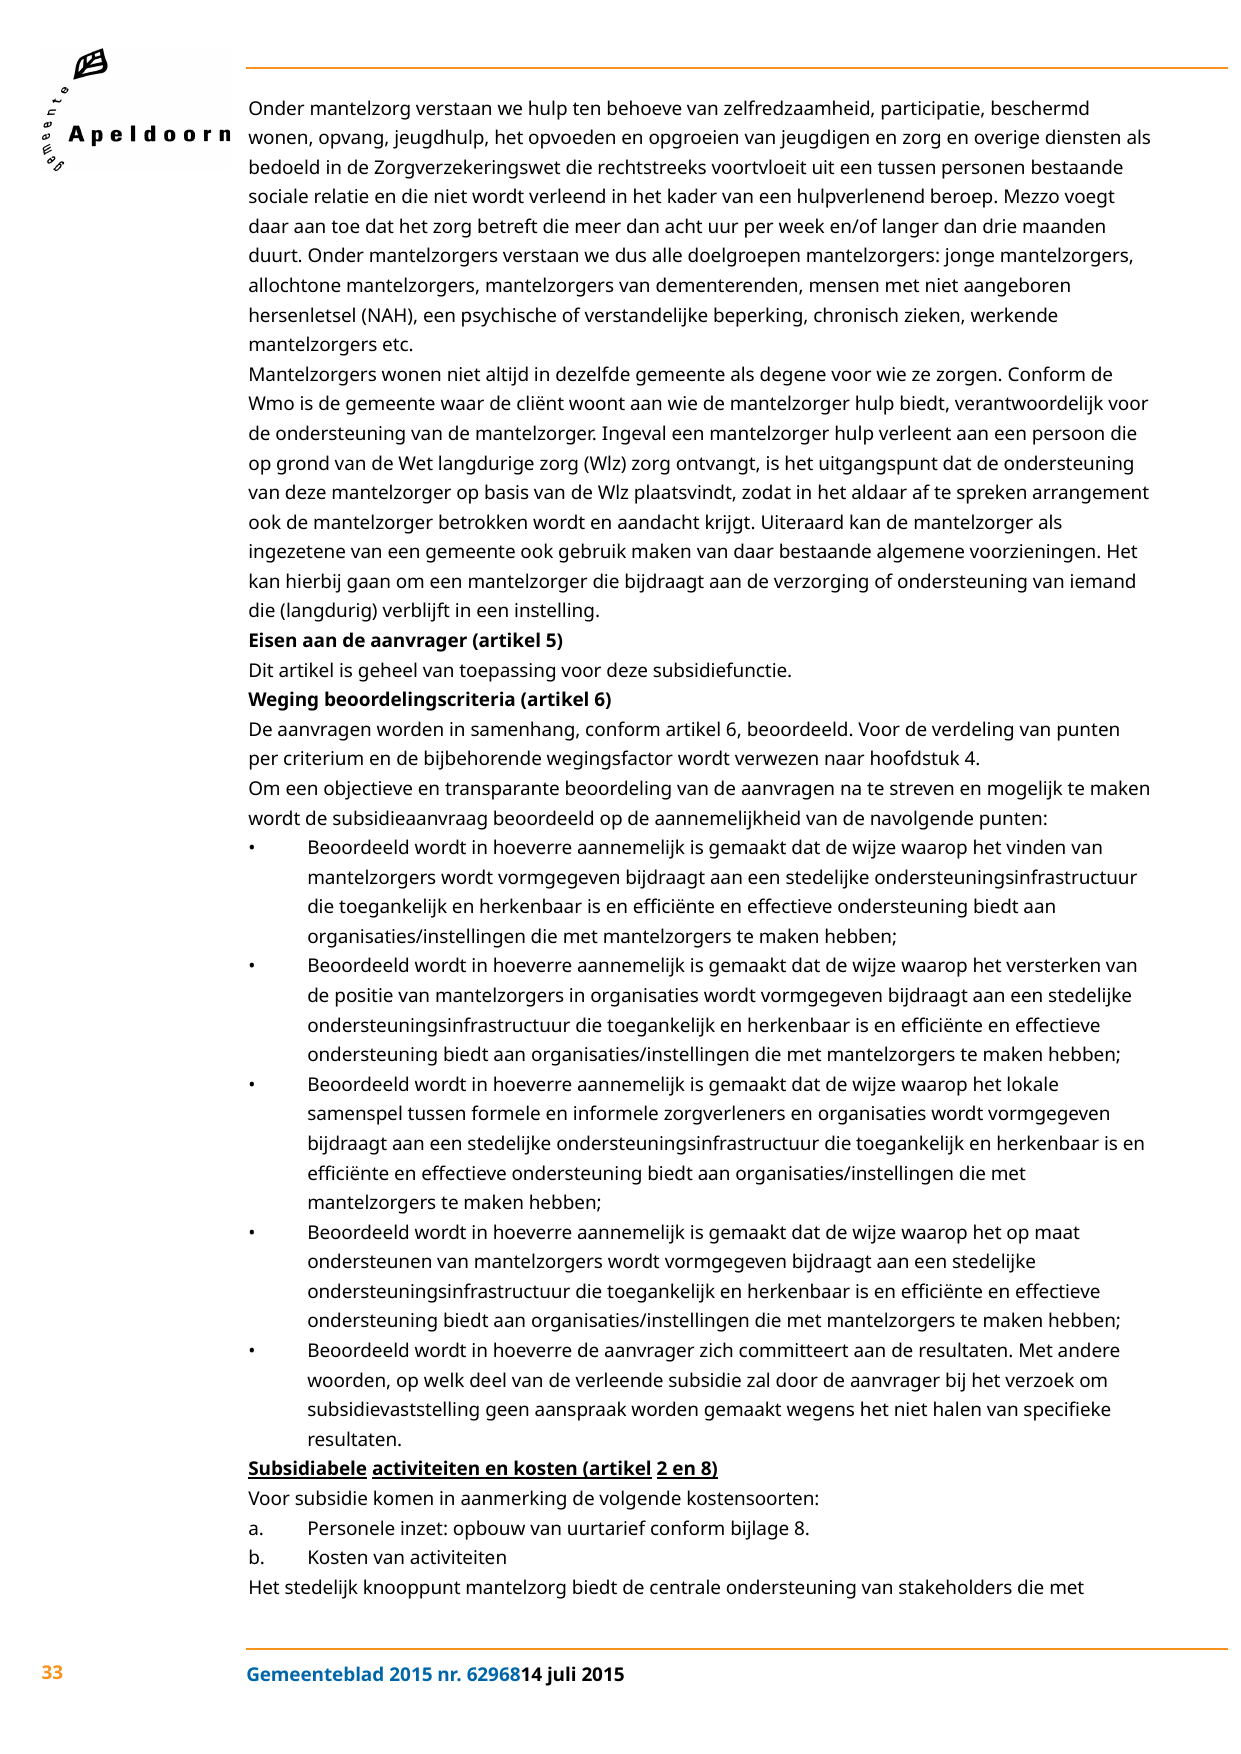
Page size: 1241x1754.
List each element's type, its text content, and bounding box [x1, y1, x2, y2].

list Beoordeeld wordt in hoeverre aannemelijk is gemaakt dat de wijze waarop het versterken van de positie van mantelzorgers in organisaties wordt vormgegeven bijdraagt aan een stedelijke ondersteuningsinfrastructuur die toegankelijk en herkenbaar is en efficiënte en effectieve ondersteuning biedt aan organisaties/instellingen die met mantelzorgers te maken hebben; [248, 953, 1152, 1067]
text Weging beoordelingscriteria (artikel 6) [248, 686, 1152, 712]
text Om een objectieve en transparante beoordeling van de aanvragen na te streven en mogelijk te maken wordt de subsidieaanvraag beoordeeld op de aannemelijkheid van de navolgende punten: [248, 775, 1152, 831]
text Subsidiabele activiteiten en kosten (artikel 2 en 8) [248, 1456, 1152, 1481]
text Eisen aan de aanvrager (artikel 5) [248, 627, 1152, 653]
list Personele inzet: opbouw van uurtarief conform bijlage 8. [248, 1515, 1152, 1541]
text Het stedelijk knooppunt mantelzorg biedt de centrale ondersteuning van stakeholders die met [248, 1574, 1152, 1600]
picture [41, 47, 231, 172]
list Beoordeeld wordt in hoeverre aannemelijk is gemaakt dat de wijze waarop het lokale samenspel tussen formele en informele zorgverleners en organisaties wordt vormgegeven bijdraagt aan een stedelijke ondersteuningsinfrastructuur die toegankelijk en herkenbaar is en efficiënte en effectieve ondersteuning biedt aan organisaties/instellingen die met mantelzorgers te maken hebben; [248, 1071, 1152, 1215]
list Beoordeeld wordt in hoeverre aannemelijk is gemaakt dat de wijze waarop het vinden van mantelzorgers wordt vormgegeven bijdraagt aan een stedelijke ondersteuningsinfrastructuur die toegankelijk en herkenbaar is en efficiënte en effectieve ondersteuning biedt aan organisaties/instellingen die met mantelzorgers te maken hebben; [248, 834, 1152, 949]
text Mantelzorgers wonen niet altijd in dezelfde gemeente als degene voor wie ze zorgen. Conform de Wmo is de gemeente waar de cliënt woont aan wie de mantelzorger hulp biedt, verantwoordelijk voor de ondersteuning van de mantelzorger. Ingeval een mantelzorger hulp verleent aan een persoon die op grond van de Wet langdurige zorg (Wlz) zorg ontvangt, is het uitgangspunt dat de ondersteuning van deze mantelzorger op basis van de Wlz plaatsvindt, zodat in het aldaar af te spreken arrangement ook de mantelzorger betrokken wordt en aandacht krijgt. Uiteraard kan de mantelzorger als ingezetene van een gemeente ook gebruik maken van daar bestaande algemene voorzieningen. Het kan hierbij gaan om een mantelzorger die bijdraagt aan de verzorging of ondersteuning van iemand die (langdurig) verblijft in een instelling. [248, 361, 1152, 623]
list Beoordeeld wordt in hoeverre aannemelijk is gemaakt dat de wijze waarop het op maat ondersteunen van mantelzorgers wordt vormgegeven bijdraagt aan een stedelijke ondersteuningsinfrastructuur die toegankelijk en herkenbaar is en efficiënte en effectieve ondersteuning biedt aan organisaties/instellingen die met mantelzorgers te maken hebben; [248, 1219, 1152, 1333]
text De aanvragen worden in samenhang, conform artikel 6, beoordeeld. Voor de verdeling van punten per criterium en de bijbehorende wegingsfactor wordt verwezen naar hoofdstuk 4. [248, 716, 1152, 771]
text Voor subsidie komen in aanmerking de volgende kostensoorten: [248, 1485, 1152, 1511]
list Kosten van activiteiten [248, 1544, 1152, 1570]
text Onder mantelzorg verstaan we hulp ten behoeve van zelfredzaamheid, participatie, beschermd wonen, opvang, jeugdhulp, het opvoeden en opgroeien van jeugdigen en zorg en overige diensten als bedoeld in de Zorgverzekeringswet die rechtstreeks voortvloeit uit een tussen personen bestaande sociale relatie en die niet wordt verleend in het kader van een hulpverlenend beroep. Mezzo voegt daar aan toe dat het zorg betreft die meer dan acht uur per week en/of langer dan drie maanden duurt. Onder mantelzorgers verstaan we dus alle doelgroepen mantelzorgers: jonge mantelzorgers, allochtone mantelzorgers, mantelzorgers van dementerenden, mensen met niet aangeboren hersenletsel (NAH), een psychische of verstandelijke beperking, chronisch zieken, werkende mantelzorgers etc. [248, 95, 1152, 357]
list Beoordeeld wordt in hoeverre de aanvrager zich committeert aan de resultaten. Met andere woorden, op welk deel van de verleende subsidie zal door de aanvrager bij het verzoek om subsidievaststelling geen aanspraak worden gemaakt wegens het niet halen van specifieke resultaten. [248, 1337, 1152, 1452]
text Dit artikel is geheel van toepassing voor deze subsidiefunctie. [248, 657, 1152, 683]
